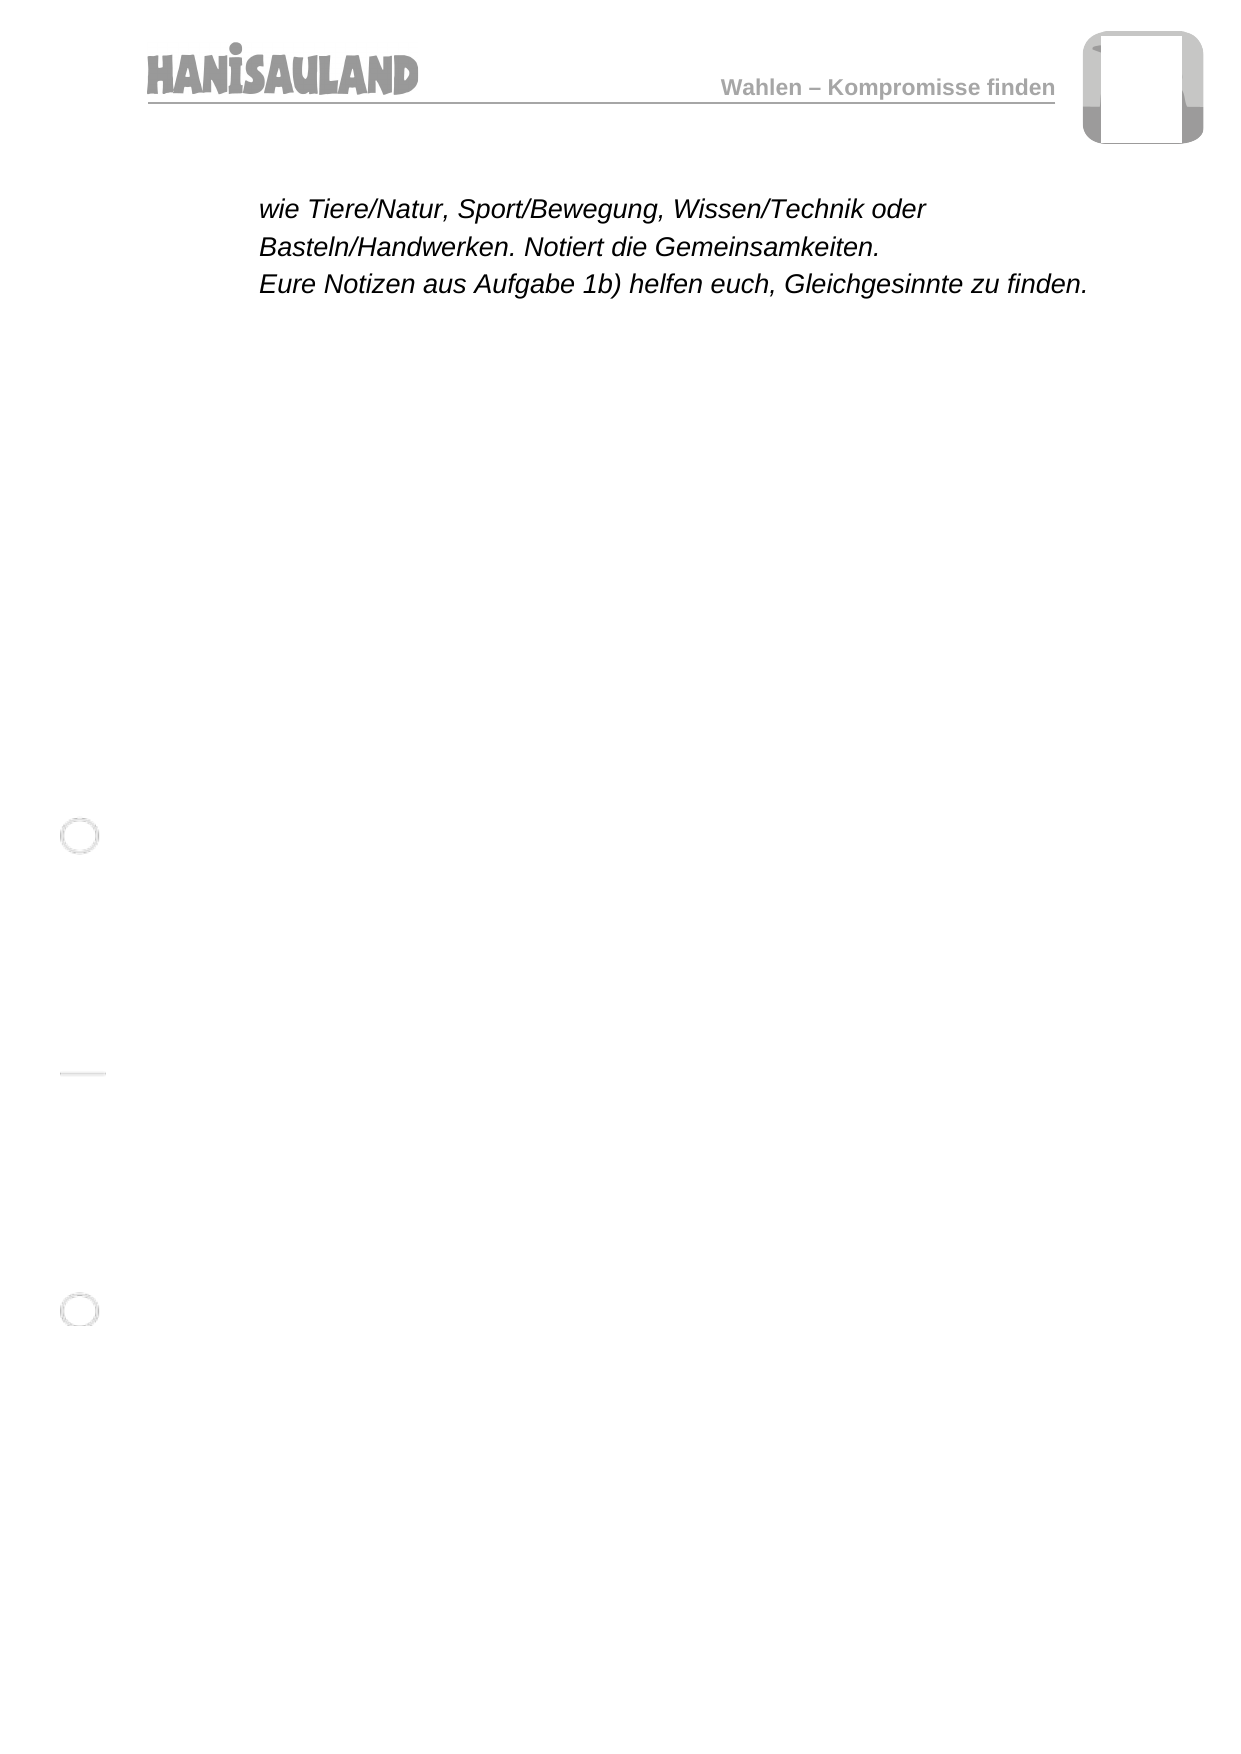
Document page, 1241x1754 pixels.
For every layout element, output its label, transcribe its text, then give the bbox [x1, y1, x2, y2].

list wie Tiere/Natur, Sport/Bewegung, Wissen/Technik oder Basteln/Handwerken. Notiert die Gemeinsamkeiten. [221, 188, 1093, 263]
list Eure Notizen aus Aufgabe 1b) helfen euch, Gleichgesinnte zu finden. [259, 263, 1093, 376]
